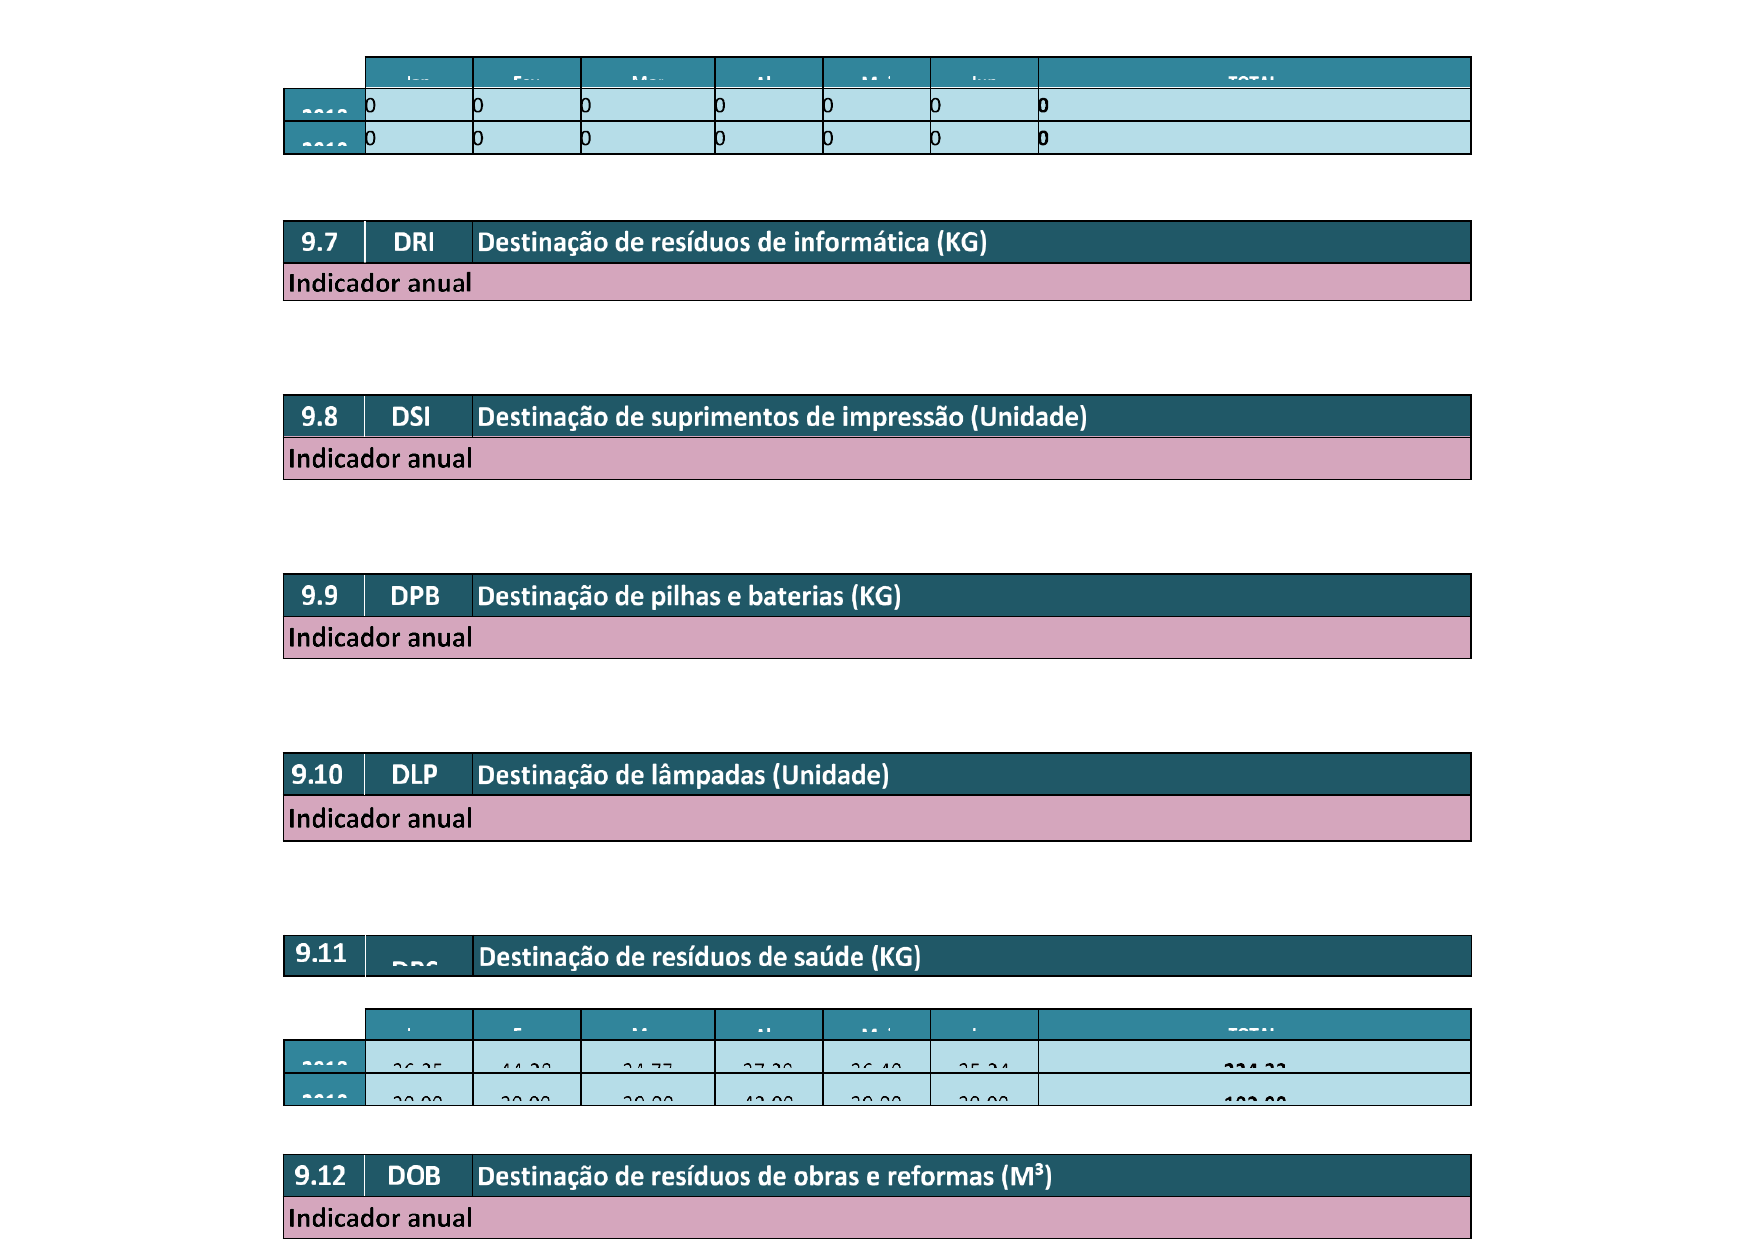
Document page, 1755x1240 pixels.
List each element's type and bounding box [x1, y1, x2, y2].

table_cell [716, 122, 822, 153]
table_cell [474, 122, 580, 153]
table_cell [475, 100, 480, 110]
table_cell [824, 122, 930, 153]
table_cell [825, 133, 830, 143]
table_cell [1039, 122, 1470, 153]
table_cell [582, 1041, 714, 1072]
table_header [366, 936, 472, 975]
table_cell [717, 100, 722, 110]
table_cell [717, 133, 722, 143]
table_cell [931, 122, 1038, 153]
table_cell [824, 1041, 930, 1072]
table_cell [931, 1074, 1038, 1105]
table_cell [366, 1041, 472, 1072]
table_header [1039, 58, 1470, 87]
table_cell [1039, 1041, 1470, 1072]
table_cell [285, 1041, 365, 1072]
table_cell [582, 122, 714, 153]
table_header [284, 1008, 365, 1039]
table_cell [475, 133, 480, 143]
table_cell [582, 89, 714, 120]
table_cell [1039, 1074, 1470, 1105]
table_cell [583, 100, 588, 110]
table_cell [474, 1074, 580, 1105]
table_cell [474, 89, 580, 120]
table_cell [285, 1074, 365, 1105]
table_cell [825, 100, 830, 110]
table_cell [716, 1041, 822, 1072]
table_header [582, 1010, 714, 1039]
table_cell [285, 122, 365, 153]
table_header [824, 58, 930, 87]
table_header [474, 1010, 580, 1039]
table_cell [368, 100, 373, 110]
table_header [285, 936, 365, 975]
table_header [366, 1010, 472, 1039]
table_header [474, 58, 580, 87]
table_header [582, 58, 714, 87]
table_cell [1039, 89, 1470, 120]
table_header [366, 58, 472, 87]
table_header [931, 58, 1038, 87]
table_header [716, 1010, 822, 1039]
table_cell [824, 89, 930, 120]
table_header [824, 1010, 930, 1039]
table_header [1039, 1010, 1470, 1039]
table_cell [931, 1041, 1038, 1072]
table_cell [824, 1074, 930, 1105]
table_cell [583, 133, 588, 143]
table_cell [474, 1041, 580, 1072]
table_cell [933, 100, 938, 110]
table_header [474, 936, 1471, 975]
table_header [284, 56, 365, 87]
table_cell [366, 1074, 472, 1105]
table_cell [716, 89, 822, 120]
table_cell [933, 133, 938, 143]
table_header [931, 1010, 1038, 1039]
table_cell [716, 1074, 822, 1105]
table_header [716, 58, 822, 87]
table_cell [368, 133, 373, 143]
table_cell [931, 89, 1038, 120]
table_cell [366, 122, 472, 153]
table_cell [285, 89, 365, 120]
table_cell [366, 89, 472, 120]
table_cell [582, 1074, 714, 1105]
